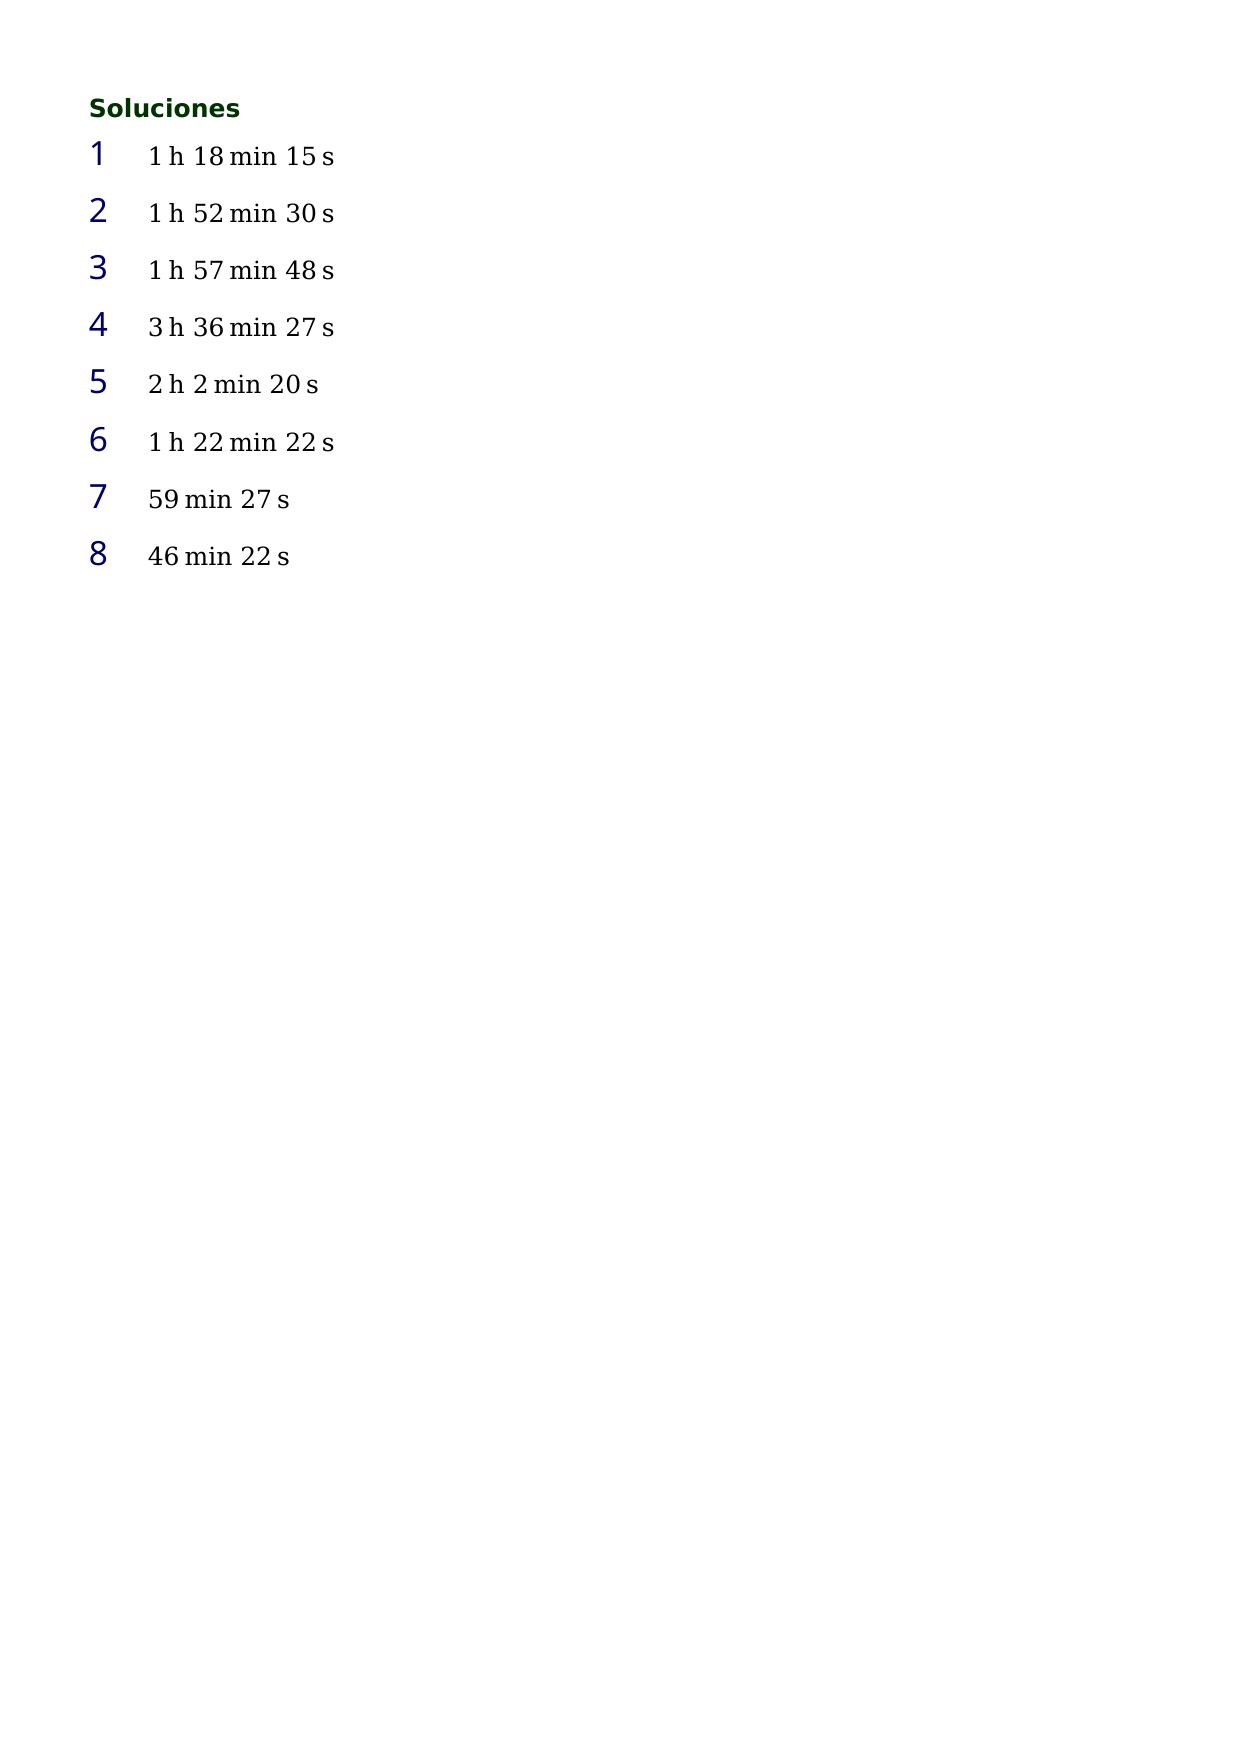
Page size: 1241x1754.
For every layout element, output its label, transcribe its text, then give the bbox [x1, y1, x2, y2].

list 3 h 36 min 27 s [88, 301, 1152, 347]
list 2 h 2 min 20 s [88, 358, 1152, 404]
list 1 h 52 min 30 s [88, 187, 1152, 232]
list 1 h 57 min 48 s [88, 244, 1152, 289]
list 46 min 22 s [88, 530, 1152, 575]
list 1 h 18 min 15 s [88, 129, 1152, 175]
list 59 min 27 s [88, 473, 1152, 518]
text Soluciones [88, 94, 1152, 124]
list 1 h 22 min 22 s [88, 416, 1152, 461]
